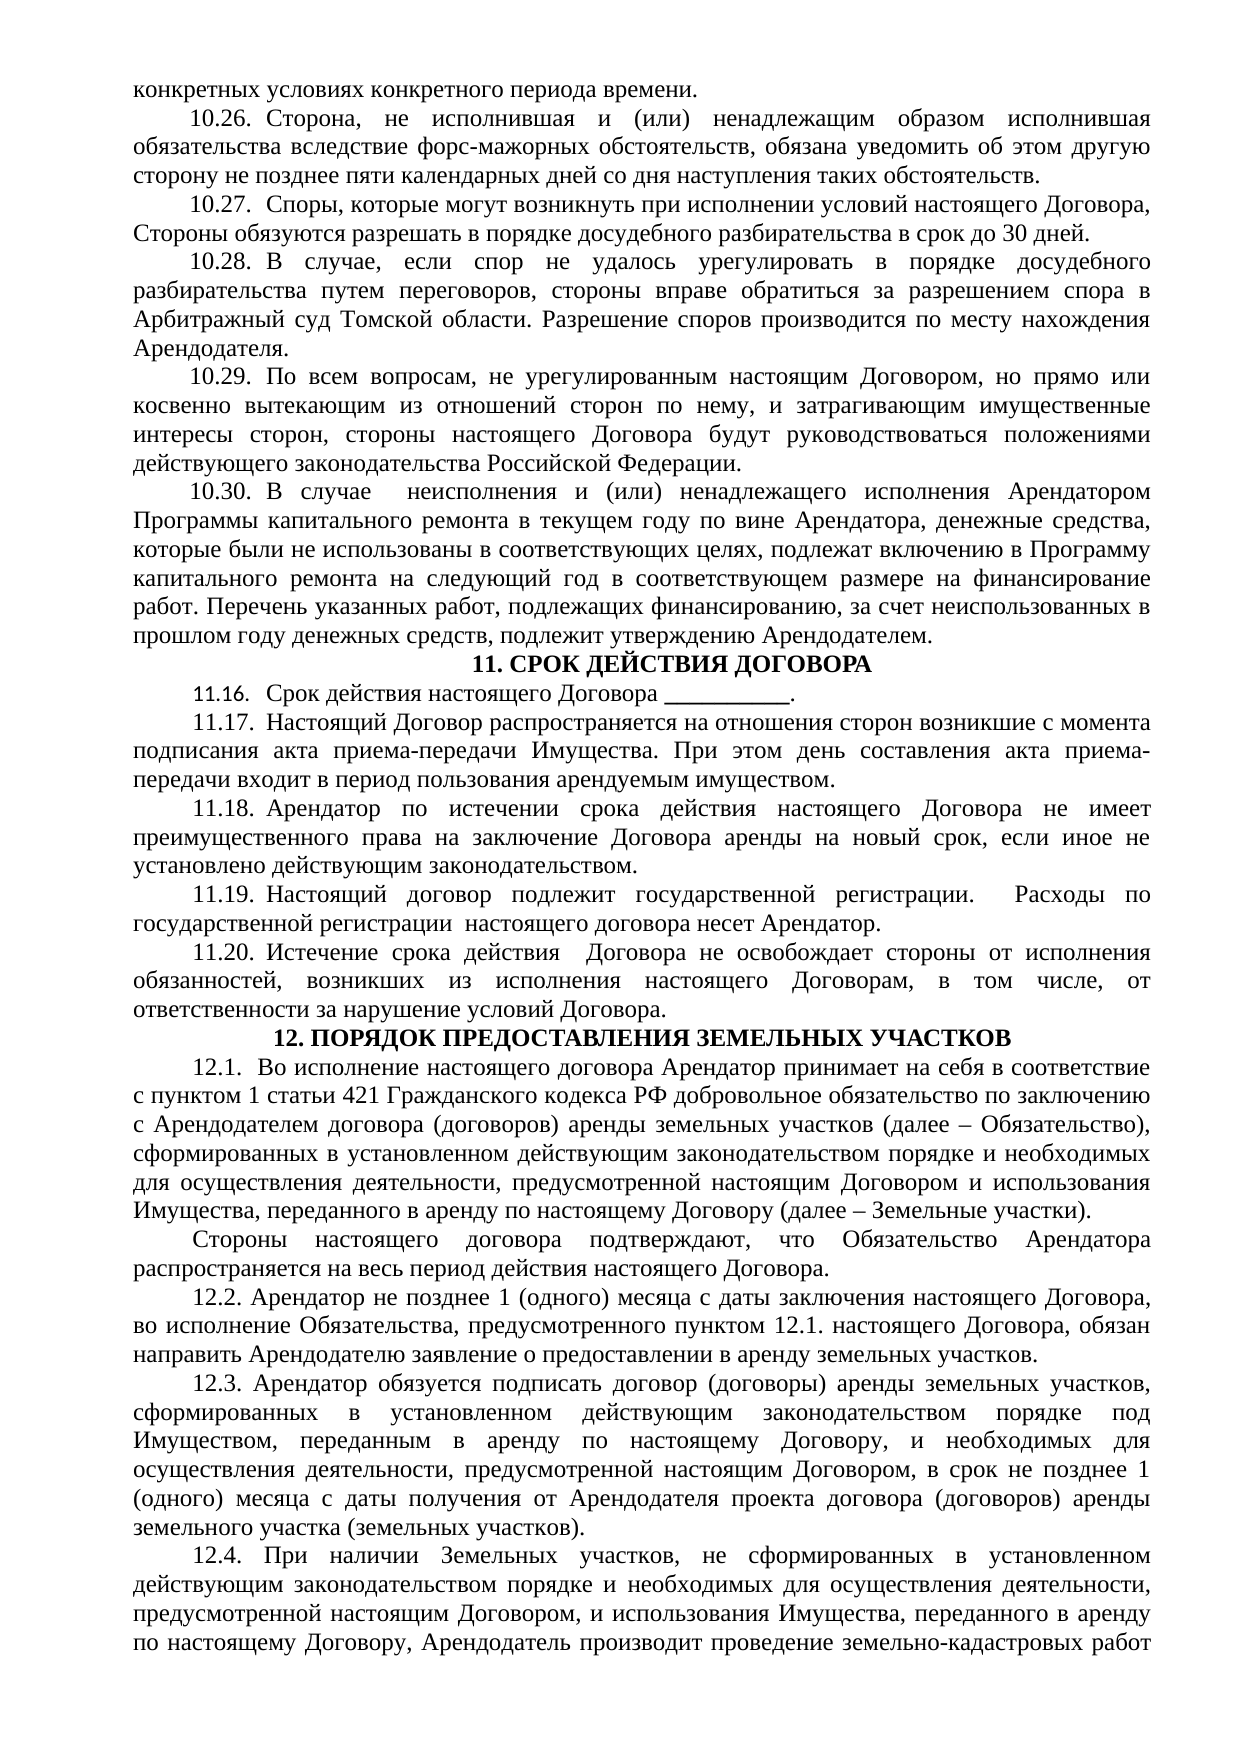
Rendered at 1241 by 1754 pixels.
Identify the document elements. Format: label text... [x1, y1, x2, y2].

list Споры, которые могут возникнуть при исполнении условий настоящего Договора, Стороны обязуются разрешать в порядке досудебного разбирательства в срок до 30 дней. [133, 189, 1152, 246]
list Настоящий договор подлежит государственной регистрации. Расходы по государственной регистрации настоящего договора несет Арендатор. [133, 879, 1152, 937]
list Настоящий Договор распространяется на отношения сторон возникшие с момента подписания акта приема-передачи Имущества. При этом день составления акта приема-передачи входит в период пользования арендуемым имуществом. [133, 707, 1152, 793]
text 12.3. Арендатор обязуется подписать договор (договоры) аренды земельных участков, сформированных в установленном действующим законодательством порядке под Имуществом, переданным в аренду по настоящему Договору, и необходимых для осуществления деятельности, предусмотренной настоящим Договором, в срок не позднее 1 (одного) месяца с даты получения от Арендодателя проекта договора (договоров) аренды земельного участка (земельных участков). [133, 1368, 1152, 1540]
text 12.1. Во исполнение настоящего договора Арендатор принимает на себя в соответствие с пунктом 1 статьи 421 Гражданского кодекса РФ добровольное обязательство по заключению с Арендодателем договора (договоров) аренды земельных участков (далее – Обязательство), сформированных в установленном действующим законодательством порядке и необходимых для осуществления деятельности, предусмотренной настоящим Договором и использования Имущества, переданного в аренду по настоящему Договору (далее – Земельные участки). [133, 1052, 1152, 1224]
list конкретных условиях конкретного периода времени. [133, 74, 1152, 103]
list В случае неисполнения и (или) ненадлежащего исполнения Арендатором Программы капитального ремонта в текущем году по вине Арендатора, денежные средства, которые были не использованы в соответствующих целях, подлежат включению в Программу капитального ремонта на следующий год в соответствующем размере на финансирование работ. Перечень указанных работ, подлежащих финансированию, за счет неиспользованных в прошлом году денежных средств, подлежит утверждению Арендодателем. [133, 476, 1152, 649]
text 11. СРОК ДЕЙСТВИЯ ДОГОВОРА [133, 649, 1152, 678]
text 12.2. Арендатор не позднее 1 (одного) месяца с даты заключения настоящего Договора, во исполнение Обязательства, предусмотренного пунктом 12.1. настоящего Договора, обязан направить Арендодателю заявление о предоставлении в аренду земельных участков. [133, 1282, 1152, 1368]
text Стороны настоящего договора подтверждают, что Обязательство Арендатора распространяется на весь период действия настоящего Договора. [133, 1224, 1152, 1282]
text 12. ПОРЯДОК ПРЕДОСТАВЛЕНИЯ ЗЕМЕЛЬНЫХ УЧАСТКОВ [133, 1023, 1152, 1052]
list Арендатор по истечении срока действия настоящего Договора не имеет преимущественного права на заключение Договора аренды на новый срок, если иное не установлено действующим законодательством. [133, 793, 1152, 879]
list Истечение срока действия Договора не освобождает стороны от исполнения обязанностей, возникших из исполнения настоящего Договорам, в том числе, от ответственности за нарушение условий Договора. [133, 937, 1152, 1023]
list По всем вопросам, не урегулированным настоящим Договором, но прямо или косвенно вытекающим из отношений сторон по нему, и затрагивающим имущественные интересы сторон, стороны настоящего Договора будут руководствоваться положениями действующего законодательства Российской Федерации. [133, 361, 1152, 476]
list Сторона, не исполнившая и (или) ненадлежащим образом исполнившая обязательства вследствие форс-мажорных обстоятельств, обязана уведомить об этом другую сторону не позднее пяти календарных дней со дня наступления таких обстоятельств. [133, 103, 1152, 189]
list Срок действия настоящего Договора __________. [133, 678, 1152, 707]
list В случае, если спор не удалось урегулировать в порядке досудебного разбирательства путем переговоров, стороны вправе обратиться за разрешением спора в Арбитражный суд Томской области. Разрешение споров производится по месту нахождения Арендодателя. [133, 246, 1152, 361]
text 12.4. При наличии Земельных участков, не сформированных в установленном действующим законодательством порядке и необходимых для осуществления деятельности, предусмотренной настоящим Договором, и использования Имущества, переданного в аренду по настоящему Договору, Арендодатель производит проведение земельно-кадастровых работ [133, 1540, 1152, 1655]
